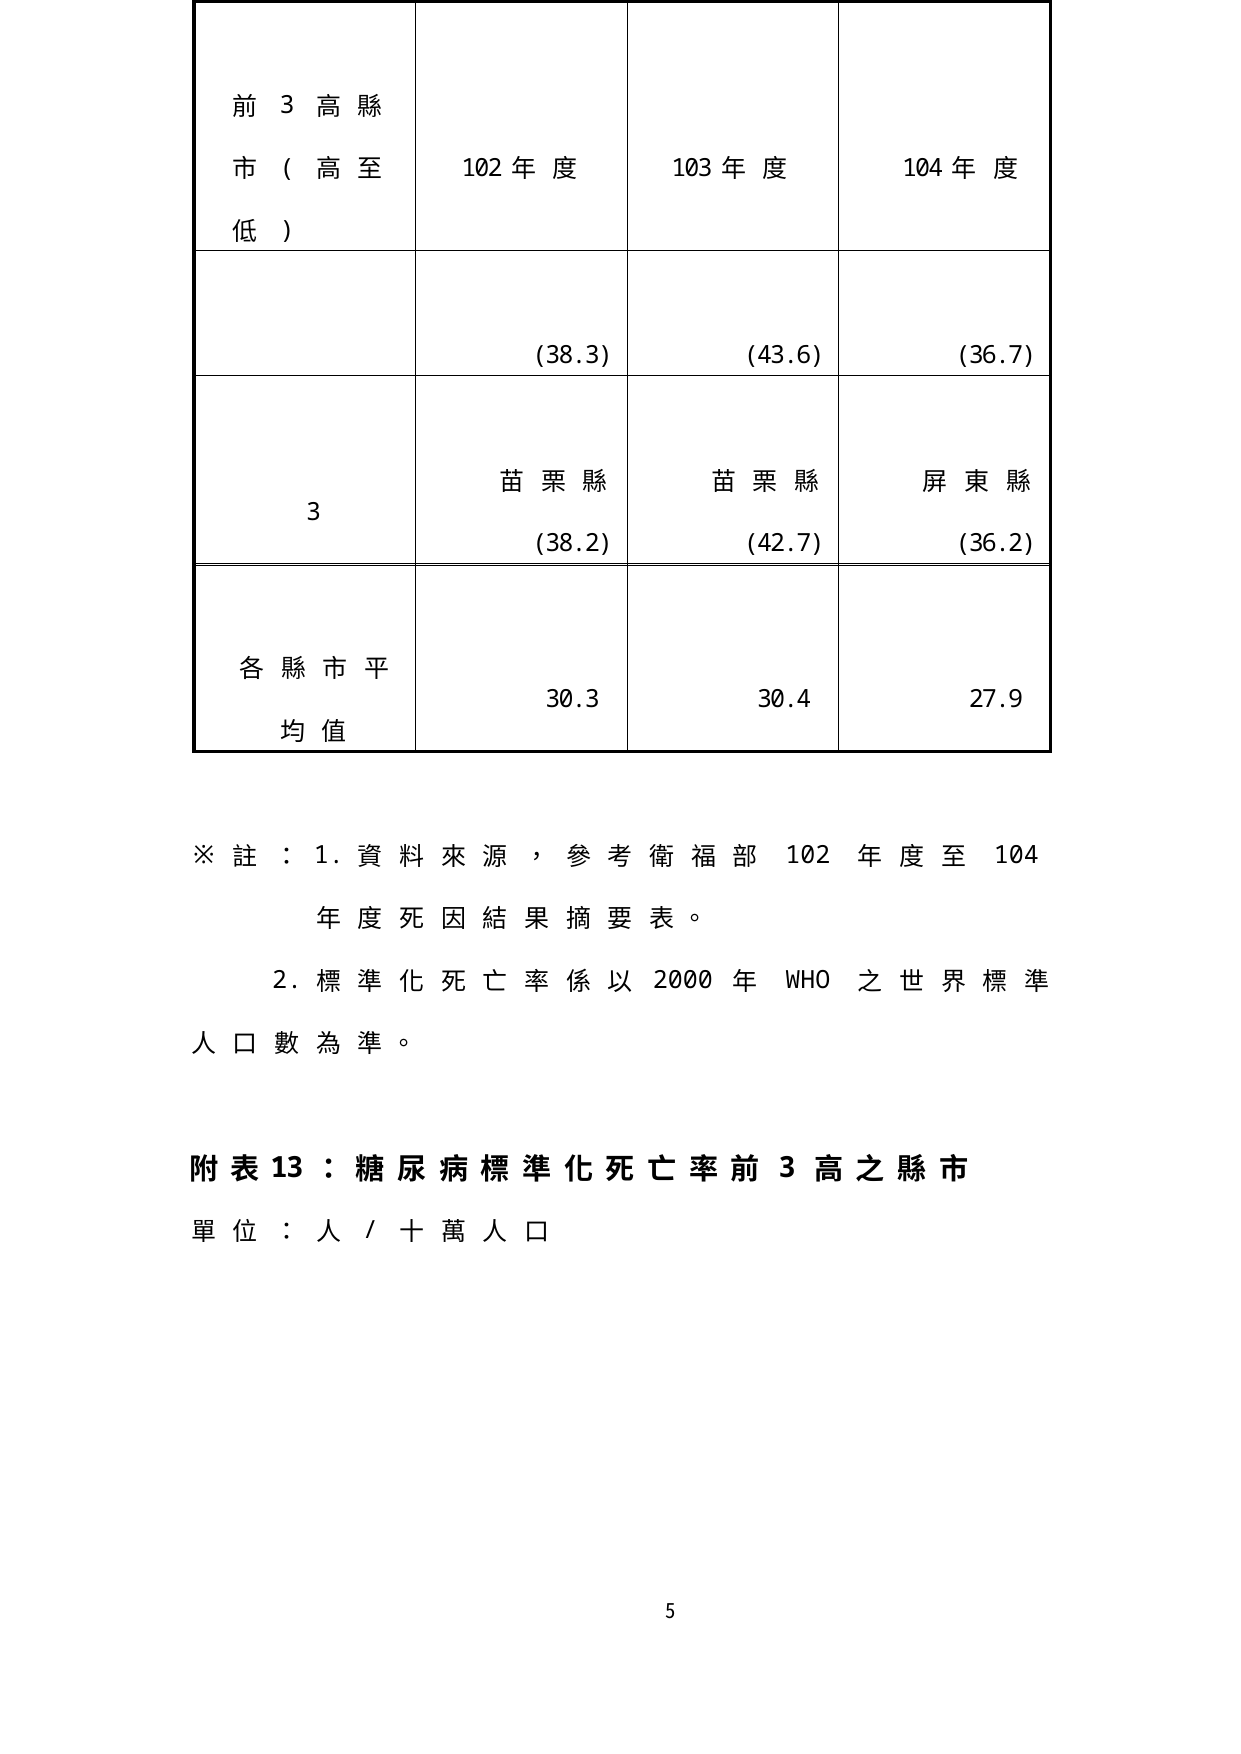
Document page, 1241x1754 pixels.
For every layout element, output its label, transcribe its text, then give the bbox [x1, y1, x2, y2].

table_header 104年度 [839, 3, 1049, 250]
table_header 103年度 [628, 3, 838, 250]
text ※註：1.資料來源，參考衛福部102年度至104年度死因結果摘要表。 [183, 812, 1058, 937]
table_cell (36.7) [839, 251, 1049, 375]
table_cell 苗栗縣(42.7) [628, 376, 838, 562]
table_cell (43.6) [628, 251, 838, 375]
table_cell 3 [196, 376, 415, 562]
table_cell 30.3 [416, 566, 627, 750]
text 附表13：糖尿病標準化死亡率前3高之縣市 單位：人/十萬人口 [183, 1125, 1058, 1250]
table_cell 各縣市平均值 [196, 566, 415, 750]
text 2.標準化死亡率係以2000年WHO之世界標準人口數為準。 [183, 937, 1058, 1062]
table_cell 30.4 [628, 566, 838, 750]
table_cell 苗栗縣(38.2) [416, 376, 627, 562]
table_cell (38.3) [416, 251, 627, 375]
table_cell 27.9 [839, 566, 1049, 750]
table_header 102年度 [416, 3, 627, 250]
table_cell [196, 251, 415, 375]
table_header 前3高縣市(高至低) [196, 3, 415, 250]
table_cell 屏東縣(36.2) [839, 376, 1049, 562]
